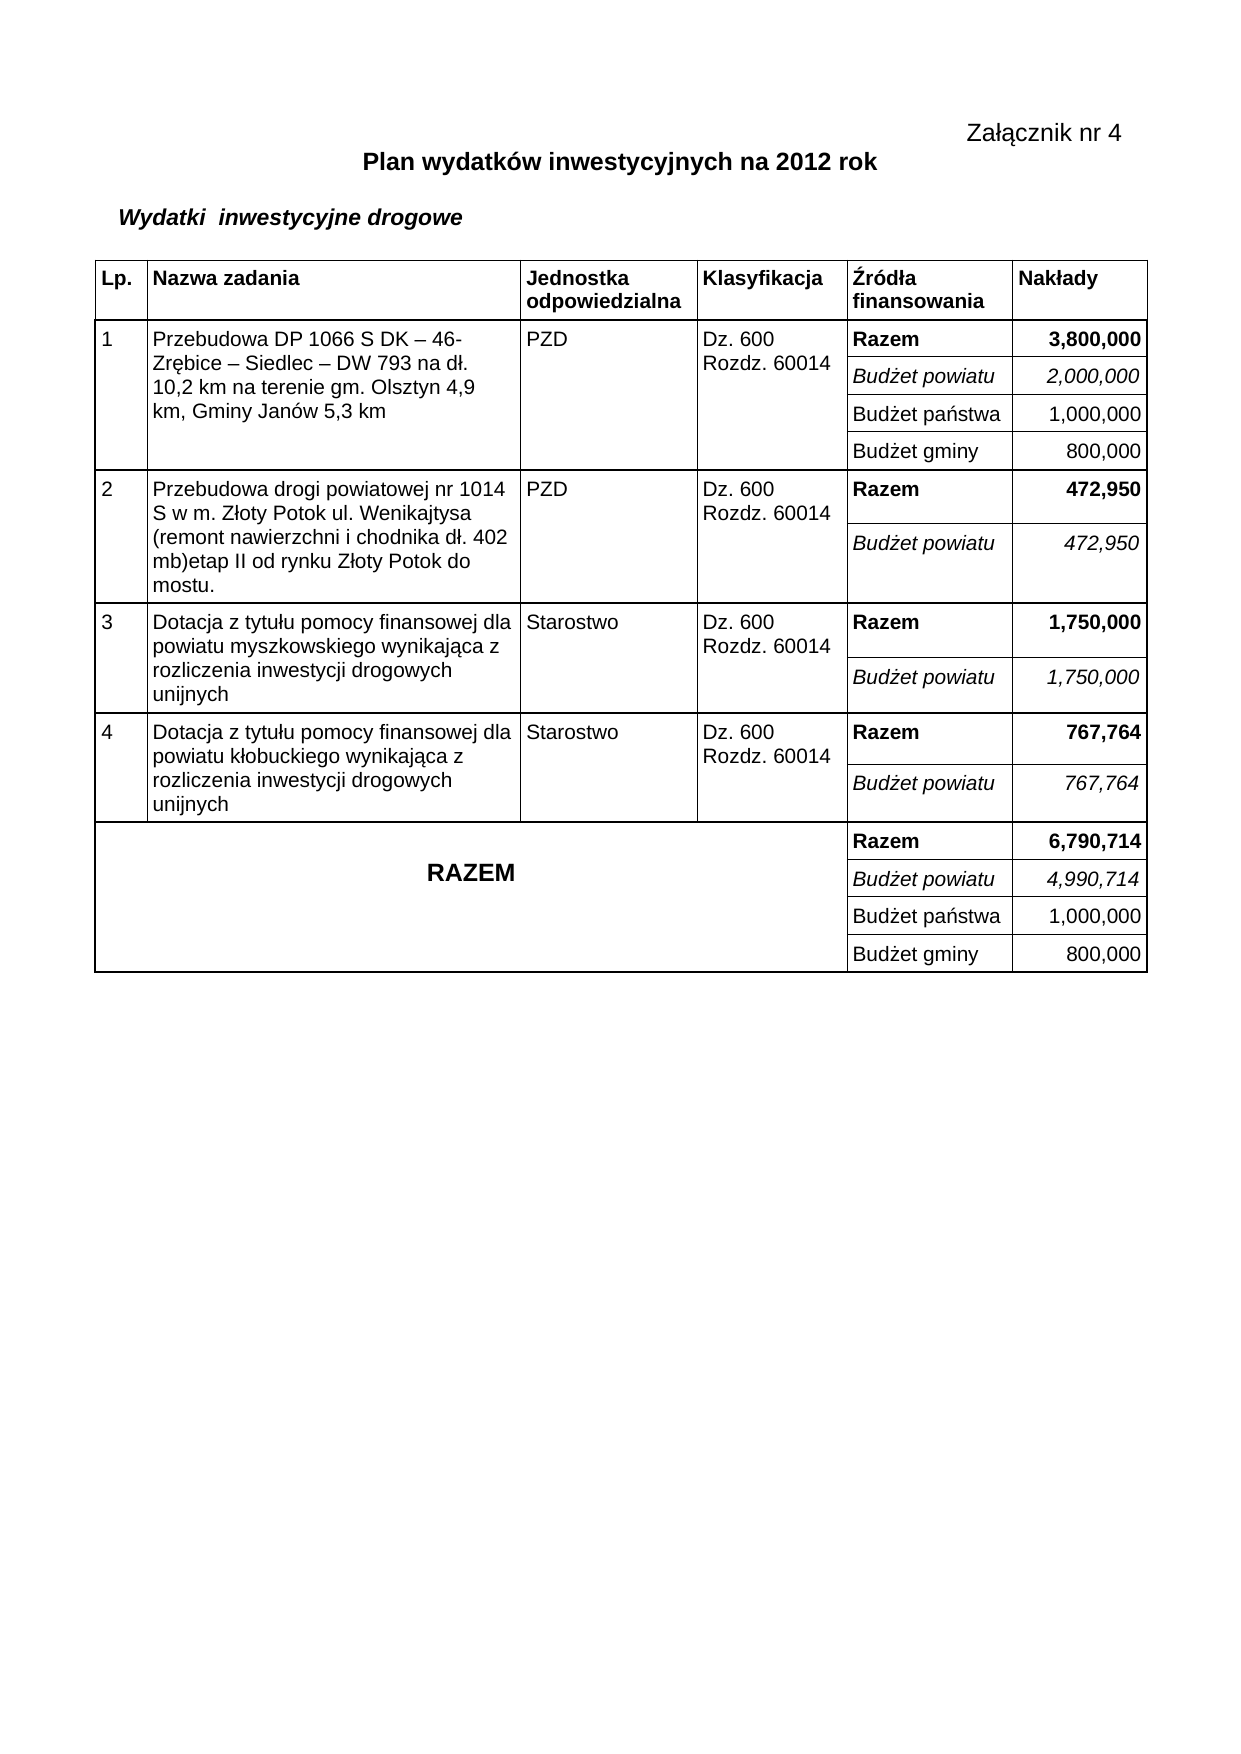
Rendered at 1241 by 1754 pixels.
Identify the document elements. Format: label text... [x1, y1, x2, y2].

table_cell 800 000 [1013, 935, 1146, 971]
table_cell 3 800 000 [1013, 321, 1146, 356]
table_cell Dotacja z tytułu pomocy finansowej dla powiatu myszkowskiego wynikająca z rozliczenia inwestycji drogowych unijnych [148, 604, 520, 712]
table_cell Budżet powiatu [848, 357, 1012, 394]
table_cell Budżet powiatu [848, 765, 1012, 821]
table_cell Dz. 600 Rozdz. 60014 [698, 604, 847, 712]
table_cell Dz. 600 Rozdz. 60014 [698, 321, 847, 469]
table_cell Budżet gminy [848, 935, 1012, 971]
table_cell Razem [848, 471, 1012, 523]
table_cell 767 764 [1013, 714, 1146, 763]
table_cell 767 764 [1013, 765, 1146, 821]
table_cell 6 790 714 [1013, 823, 1146, 858]
table_header Źródła finansowania [848, 261, 1012, 319]
text Załącznik nr 4 [118, 118, 1122, 147]
table_cell Starostwo [521, 604, 697, 712]
table_cell Budżet powiatu [848, 860, 1012, 896]
table_cell 1 000 000 [1013, 395, 1146, 431]
table_cell Starostwo [521, 714, 697, 821]
table_cell 472 950 [1013, 471, 1146, 523]
table_cell PZD [521, 471, 697, 602]
table_cell 1 [96, 321, 147, 469]
table_cell Razem [848, 714, 1012, 763]
table_header Jednostka odpowiedzialna [521, 261, 697, 319]
table_cell Razem [848, 604, 1012, 657]
table_cell 1 750 000 [1013, 658, 1146, 712]
text Plan wydatków inwestycyjnych na 2012 rok [118, 147, 1122, 176]
table_cell Dz. 600 Rozdz. 60014 [698, 471, 847, 602]
table_cell PZD [521, 321, 697, 469]
table_cell 3 [96, 604, 147, 712]
table_cell Budżet powiatu [848, 658, 1012, 712]
table_cell RAZEM [96, 823, 847, 971]
text Wydatki inwestycyjne drogowe [118, 204, 1122, 231]
table_cell 4 990 714 [1013, 860, 1146, 896]
table_cell Budżet państwa [848, 395, 1012, 431]
table_cell Budżet powiatu [848, 524, 1012, 602]
table_header Nazwa zadania [148, 261, 520, 319]
table_cell Budżet gminy [848, 432, 1012, 469]
table_cell 800 000 [1013, 432, 1146, 469]
table_cell Przebudowa DP 1066 S DK – 46- Zrębice – Siedlec – DW 793 na dł. 10,2 km na terenie gm. Olsztyn 4,9 km, Gminy Janów 5,3 km [148, 321, 520, 469]
table_cell Budżet państwa [848, 897, 1012, 933]
table_cell Razem [848, 321, 1012, 356]
table_cell 1 000 000 [1013, 897, 1146, 933]
table_cell 2 000 000 [1013, 357, 1146, 394]
table_header Nakłady [1013, 261, 1147, 319]
table_cell Dotacja z tytułu pomocy finansowej dla powiatu kłobuckiego wynikająca z rozliczenia inwestycji drogowych unijnych [148, 714, 520, 821]
table_cell Przebudowa drogi powiatowej nr 1014 S w m. Złoty Potok ul. Wenikajtysa (remont nawierzchni i chodnika dł. 402 mb)etap II od rynku Złoty Potok do mostu. [148, 471, 520, 602]
table_cell 4 [96, 714, 147, 821]
table_cell 472 950 [1013, 524, 1146, 602]
table_cell 1 750 000 [1013, 604, 1146, 657]
table_cell Razem [848, 823, 1012, 858]
table_header Klasyfikacja [698, 261, 847, 319]
table_header Lp. [96, 261, 147, 319]
table_cell 2 [96, 471, 147, 602]
table_cell Dz. 600 Rozdz. 60014 [698, 714, 847, 821]
